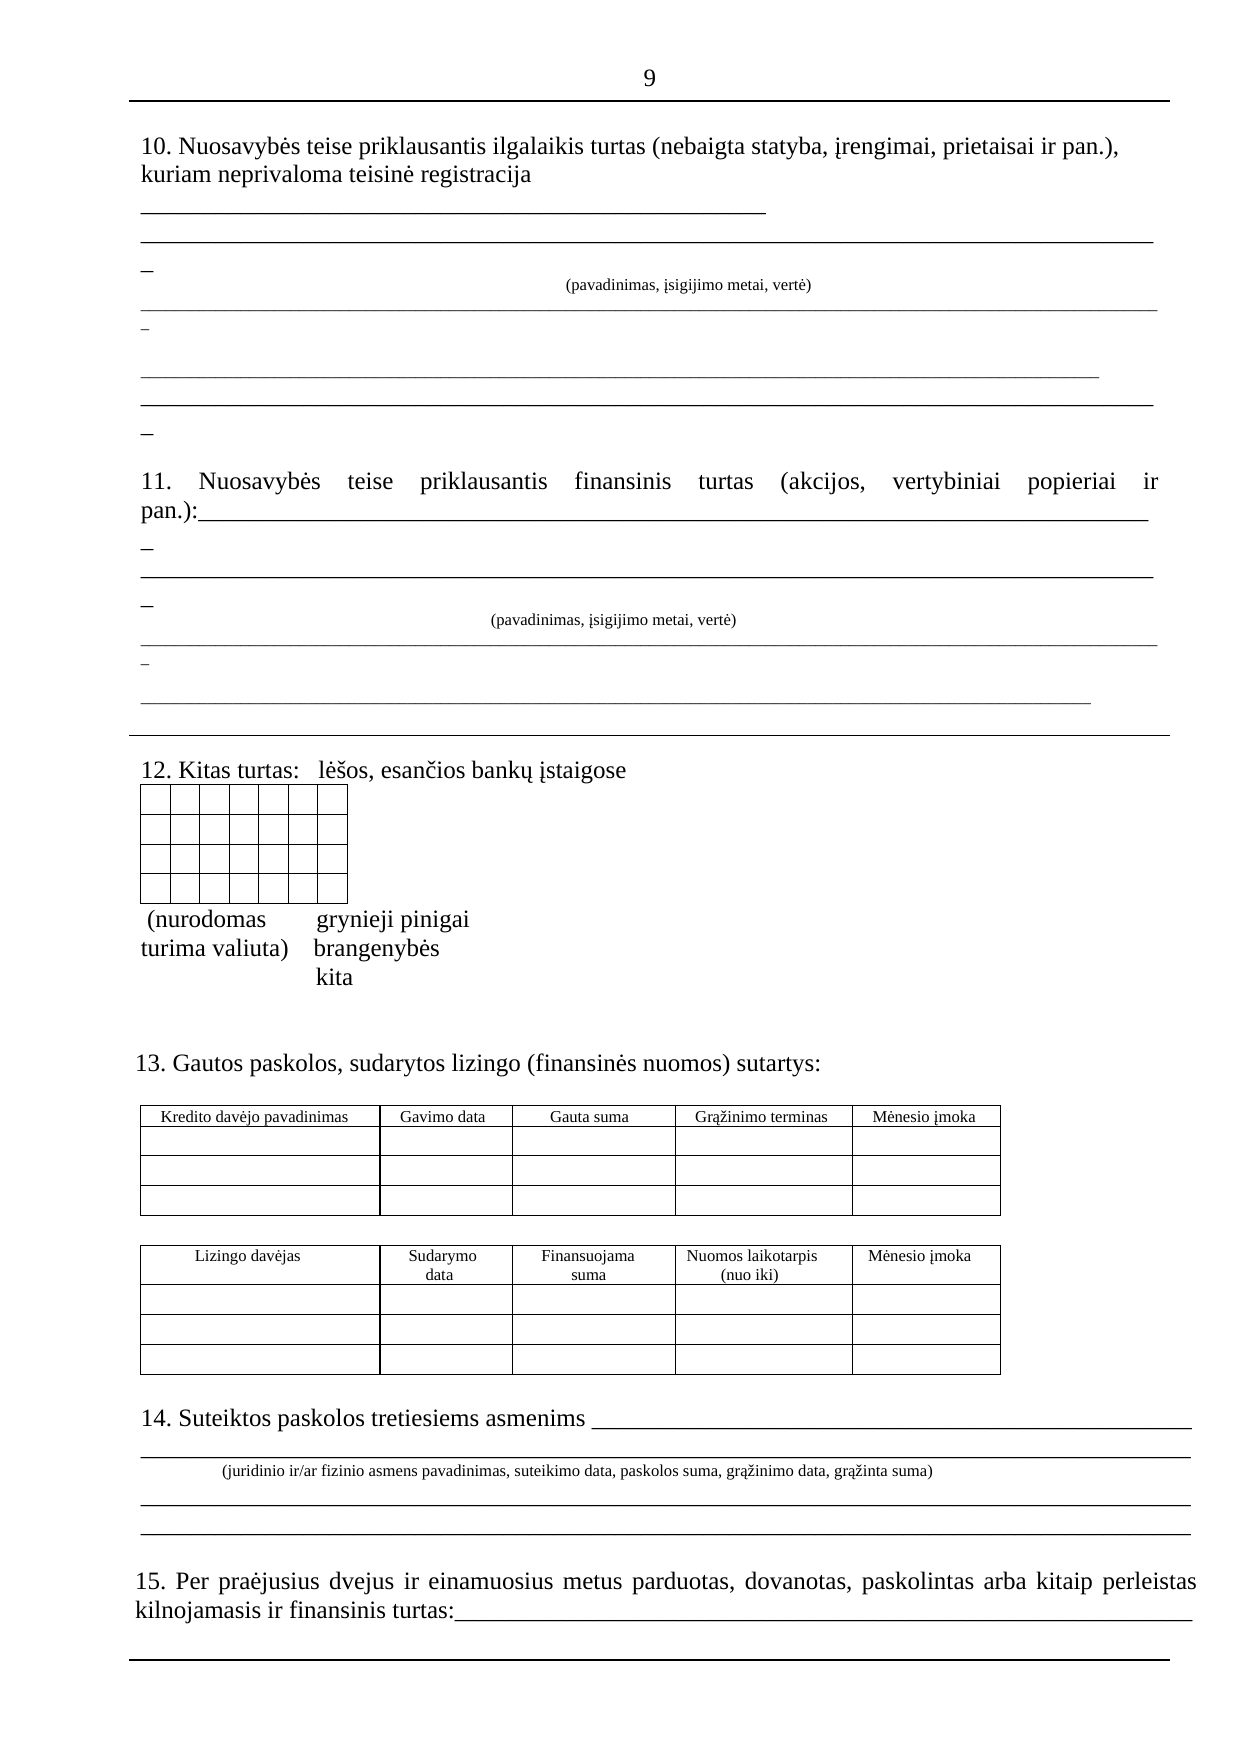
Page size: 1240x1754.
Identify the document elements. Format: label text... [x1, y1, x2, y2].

table_cell [853, 1156, 1000, 1185]
table_cell [1179, 735, 1183, 1029]
table_cell [513, 1345, 675, 1373]
table_cell [1204, 735, 1222, 1029]
table_header [318, 785, 347, 814]
table_cell [1199, 100, 1203, 734]
table_cell [289, 874, 317, 903]
table_cell [853, 1186, 1000, 1215]
table_cell [1199, 1624, 1203, 1659]
table_cell [381, 1156, 512, 1185]
table_header Gauta suma [513, 1106, 675, 1126]
table_cell [381, 1345, 512, 1373]
table_cell [1204, 1624, 1222, 1659]
table_cell [171, 845, 199, 873]
table_cell [1187, 735, 1195, 1029]
table_cell [200, 874, 229, 903]
table_cell [1183, 1624, 1187, 1659]
table_cell [513, 1127, 675, 1155]
table_cell [676, 1186, 852, 1215]
table_cell [141, 1186, 379, 1215]
table_cell [676, 1285, 852, 1314]
table_cell [259, 815, 288, 843]
table_cell [513, 1315, 675, 1344]
table_cell [1183, 735, 1187, 1029]
table_cell [141, 1345, 379, 1373]
table_cell [1195, 1624, 1199, 1659]
table_cell [1187, 1624, 1195, 1659]
table_cell [230, 845, 258, 873]
table_header [141, 785, 170, 814]
table_cell [259, 874, 288, 903]
table_cell [1183, 100, 1187, 734]
table_cell [289, 815, 317, 843]
table_header [259, 785, 288, 814]
table_header Kredito davėjo pavadinimas [141, 1106, 379, 1126]
table_cell [1170, 100, 1179, 734]
table_header Finansuojama suma [513, 1246, 675, 1284]
table_cell [141, 1285, 379, 1314]
table_cell [853, 1315, 1000, 1344]
table_cell [513, 1186, 675, 1215]
table_cell [853, 1285, 1000, 1314]
table_cell [141, 874, 170, 903]
table_cell [259, 845, 288, 873]
table_cell [141, 1127, 379, 1155]
table_cell 12. Kitas turtas: lėšos, esančios bankų įstaigose (nurodomas grynieji pinigai turima valiuta) brangenybės kita [129, 736, 1170, 1029]
table_cell [381, 1186, 512, 1215]
table_header [171, 785, 199, 814]
table_cell [129, 1029, 333, 1048]
table_cell [853, 1127, 1000, 1155]
table_cell [1204, 1048, 1222, 1624]
table_cell [1204, 1029, 1222, 1048]
table_cell [289, 845, 317, 873]
table_cell [200, 845, 229, 873]
table_cell [141, 1315, 379, 1344]
table_cell [381, 1127, 512, 1155]
table_cell [141, 815, 170, 843]
table_cell [1170, 735, 1179, 1029]
table_cell [318, 815, 347, 843]
table_cell [1187, 100, 1195, 734]
table_cell [513, 1285, 675, 1314]
table_cell [513, 1156, 675, 1185]
table_cell [318, 874, 347, 903]
table_header Nuomos laikotarpis (nuo iki) [676, 1246, 852, 1284]
table_cell [141, 845, 170, 873]
table_cell [1199, 735, 1203, 1029]
table_cell [171, 815, 199, 843]
table_cell [200, 815, 229, 843]
table_cell [676, 1127, 852, 1155]
table_cell [1204, 100, 1222, 734]
table_header Mėnesio įmoka [853, 1106, 1000, 1126]
table_cell [230, 815, 258, 843]
table_cell [333, 1029, 1203, 1048]
table_cell [676, 1156, 852, 1185]
table_cell [230, 874, 258, 903]
table_header Mėnesio įmoka [853, 1246, 1000, 1284]
table_cell [1195, 735, 1199, 1029]
table_header [289, 785, 317, 814]
table_header Lizingo davėjas [141, 1246, 379, 1284]
table_header [230, 785, 258, 814]
table_header [200, 785, 229, 814]
table_cell [129, 1624, 1170, 1659]
table_cell [381, 1315, 512, 1344]
table_cell [1170, 1624, 1179, 1659]
table_cell [676, 1315, 852, 1344]
table_cell [381, 1285, 512, 1314]
table_cell [141, 1156, 379, 1185]
table_cell [1195, 100, 1199, 734]
table_cell [1179, 100, 1183, 734]
table_header Gavimo data [381, 1106, 512, 1126]
table_cell [171, 874, 199, 903]
table_header Sudarymo data [381, 1246, 512, 1284]
table_header Grąžinimo terminas [676, 1106, 852, 1126]
table_cell [1179, 1624, 1183, 1659]
table_cell [676, 1345, 852, 1373]
table_cell 10. Nuosavybės teise priklausantis ilgalaikis turtas (nebaigta statyba, įrengimai, prietaisai ir pan.), kuriam neprivaloma teisinė registracija __________________________________________________ __________________________________________________________________________________ (pavadinimas, įsigijimo metai, vertė) ___________________________________________________________________________________________________________________________ ___________________________________________________________________________________________________________________ __________________________________________________________________________________ 11. Nuosavybės teise priklausantis finansinis turtas (akcijos, vertybiniai popieriai ir pan.):_____________________________________________________________________________ __________________________________________________________________________________ (pavadinimas, įsigijimo metai, vertė) ___________________________________________________________________________________________________________________________ __________________________________________________________________________________________________________________ [129, 102, 1170, 734]
table_cell 13. Gautos paskolos, sudarytos lizingo (finansinės nuomos) sutartys: 14. Suteiktos paskolos tretiesiems asmenims ________________________________________________ ____________________________________________________________________________________ (juridinio ir/ar fizinio asmens pavadinimas, suteikimo data, paskolos suma, grąžinimo data, grąžinta suma) ____________________________________________________________________________________ ____________________________________________________________________________________ 15. Per praėjusius dvejus ir einamuosius metus parduotas, dovanotas, paskolintas arba kitaip perleistas kilnojamasis ir finansinis turtas:___________________________________________________________ [129, 1048, 1203, 1624]
table_cell [318, 845, 347, 873]
table_cell [853, 1345, 1000, 1373]
